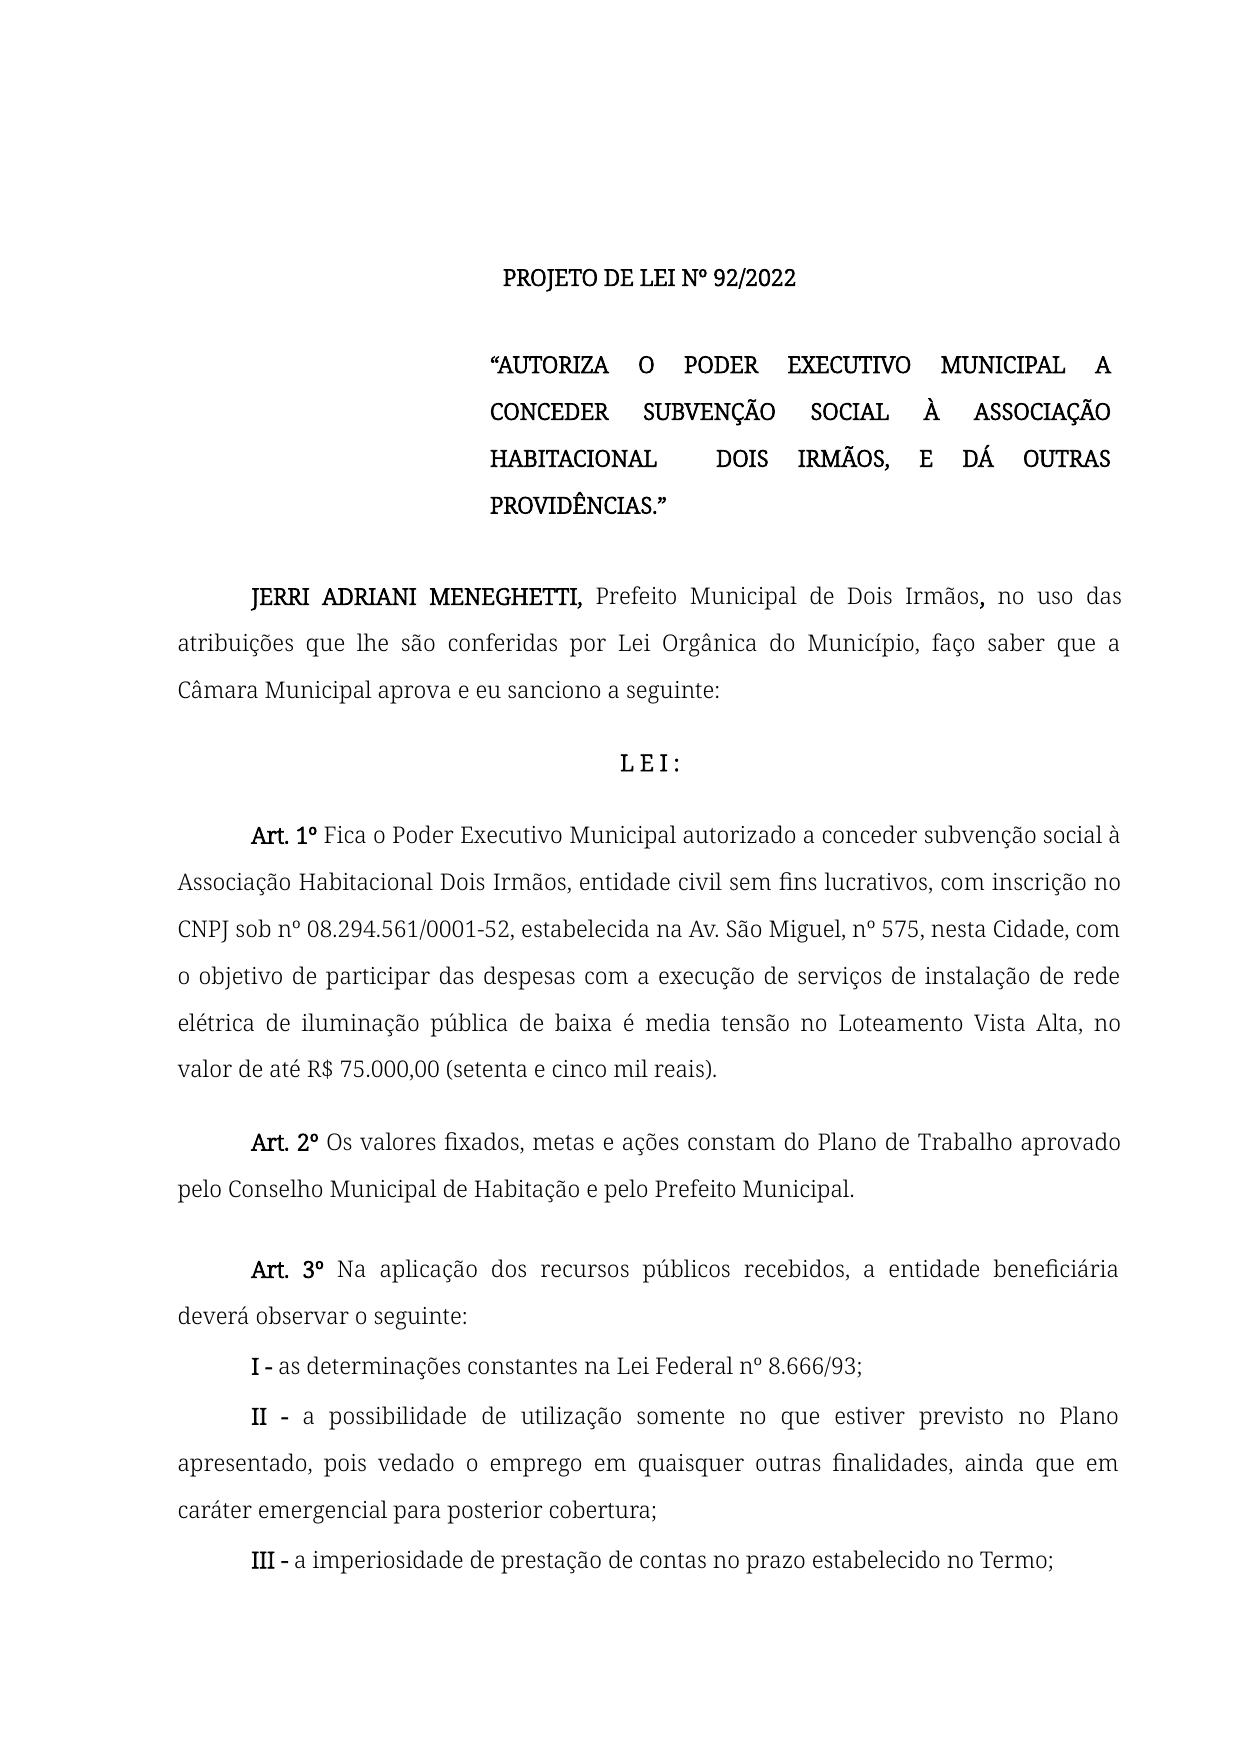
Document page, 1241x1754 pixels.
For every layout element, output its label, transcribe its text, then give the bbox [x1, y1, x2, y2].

text Art. 3º Na aplicação dos recursos públicos recebidos, a entidade beneficiária deverá observar o seguinte: [177, 1253, 1121, 1331]
text Art. 2º Os valores fixados, metas e ações constam do Plano de Trabalho aprovado pelo Conselho Municipal de Habitação e pelo Prefeito Municipal. [177, 1126, 1122, 1204]
text II - a possibilidade de utilização somente no que estiver previsto no Plano apresentado, pois vedado o emprego em quaisquer outras finalidades, ainda que em caráter emergencial para posterior cobertura; [177, 1400, 1120, 1525]
text Art. 1º Fica o Poder Executivo Municipal autorizado a conceder subvenção social à Associação Habitacional Dois Irmãos, entidade civil sem fins lucrativos, com inscrição no CNPJ sob nº 08.294.561/0001-52, estabelecida na Av. São Miguel, nº 575, nesta Cidade, com o objetivo de participar das despesas com a execução de serviços de instalação de rede elétrica de iluminação pública de baixa é media tensão no Loteamento Vista Alta, no valor de até R$ 75.000,00 (setenta e cinco mil reais). [177, 819, 1122, 1085]
text III - a imperiosidade de prestação de contas no prazo estabelecido no Termo; [177, 1544, 1120, 1575]
table_header [166, 349, 478, 533]
table_header “AUTORIZA O PODER EXECUTIVO MUNICIPAL A CONCEDER SUBVENÇÃO SOCIAL À ASSOCIAÇÃO HABITACIONAL DOIS IRMÃOS, E DÁ OUTRAS PROVIDÊNCIAS.” [479, 349, 1123, 533]
subtitle PROJETO DE LEI Nº 92/2022 [177, 261, 1122, 292]
text JERRI ADRIANI MENEGHETTI, Prefeito Municipal de Dois Irmãos, no uso das atribuições que lhe são conferidas por Lei Orgânica do Município, faço saber que a Câmara Municipal aprova e eu sanciono a seguinte: [177, 580, 1122, 705]
text I - as determinações constantes na Lei Federal nº 8.666/93; [177, 1350, 1120, 1381]
subtitle L E I : [177, 747, 1122, 778]
